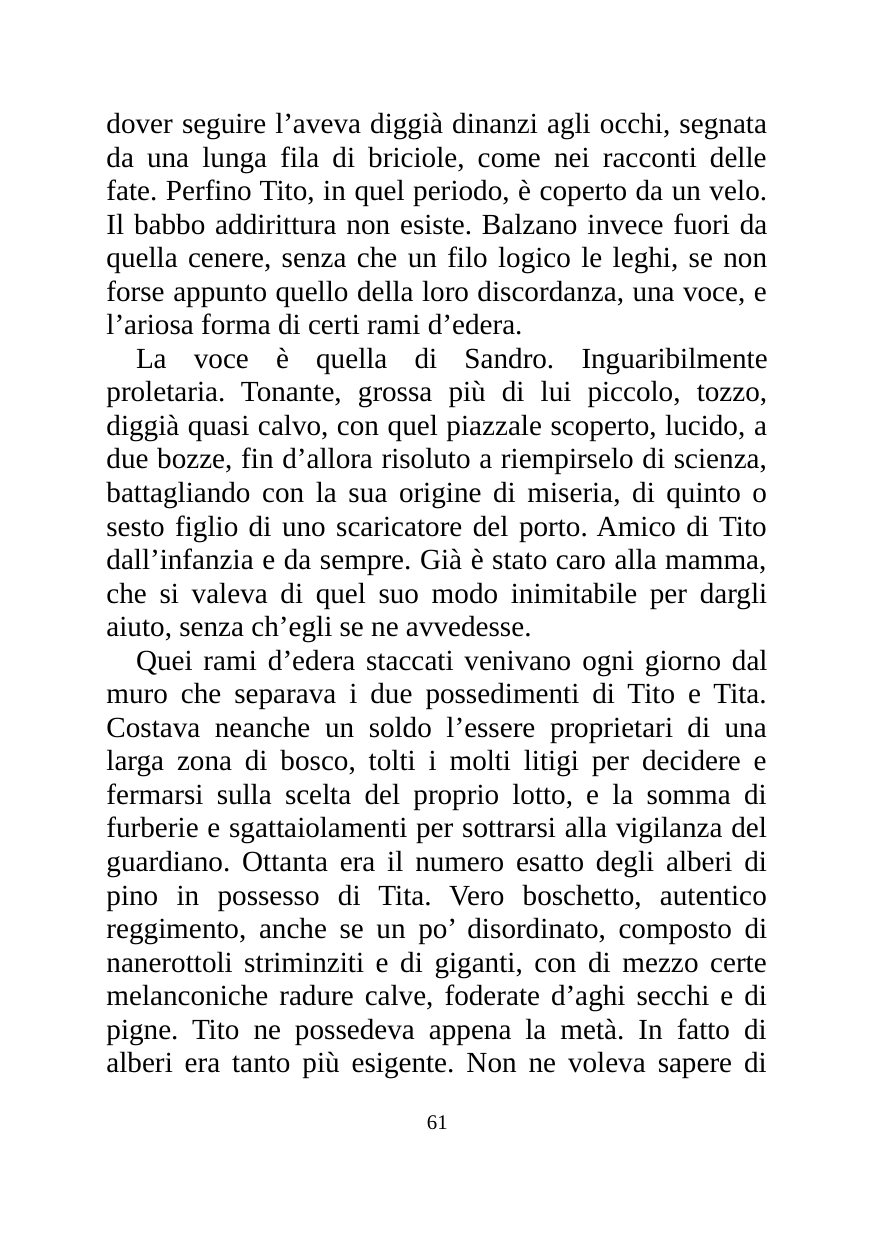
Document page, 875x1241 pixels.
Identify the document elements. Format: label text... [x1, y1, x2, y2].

text La voce è quella di Sandro. Inguaribilmente proletaria. Tonante, grossa più di lui piccolo, tozzo, diggià quasi calvo, con quel piazzale scoperto, lucido, a due bozze, fin d’allora risoluto a riempirselo di scienza, battagliando con la sua origine di miseria, di quinto o sesto figlio di uno scaricatore del porto. Amico di Tito dall’infanzia e da sempre. Già è stato caro alla mamma, che si valeva di quel suo modo inimitabile per dargli aiuto, senza ch’egli se ne avvedesse. [106, 341, 768, 643]
text dover seguire l’aveva diggià dinanzi agli occhi, segnata da una lunga fila di briciole, come nei racconti delle fate. Perfino Tito, in quel periodo, è coperto da un velo. Il babbo addirittura non esiste. Balzano invece fuori da quella cenere, senza che un filo logico le leghi, se non forse appunto quello della loro discordanza, una voce, e l’ariosa forma di certi rami d’edera. [106, 106, 768, 341]
text Quei rami d’edera staccati venivano ogni giorno dal muro che separava i due possedimenti di Tito e Tita. Costava neanche un soldo l’essere proprietari di una larga zona di bosco, tolti i molti litigi per decidere e fermarsi sulla scelta del proprio lotto, e la somma di furberie e sgattaiolamenti per sottrarsi alla vigilanza del guardiano. Ottanta era il numero esatto degli alberi di pino in possesso di Tita. Vero boschetto, autentico reggimento, anche se un po’ disordinato, composto di nanerottoli striminziti e di giganti, con di mezzo certe melanconiche radure calve, foderate d’aghi secchi e di pigne. Tito ne possedeva appena la metà. In fatto di alberi era tanto più esigente. Non ne voleva sapere di [106, 643, 768, 1079]
